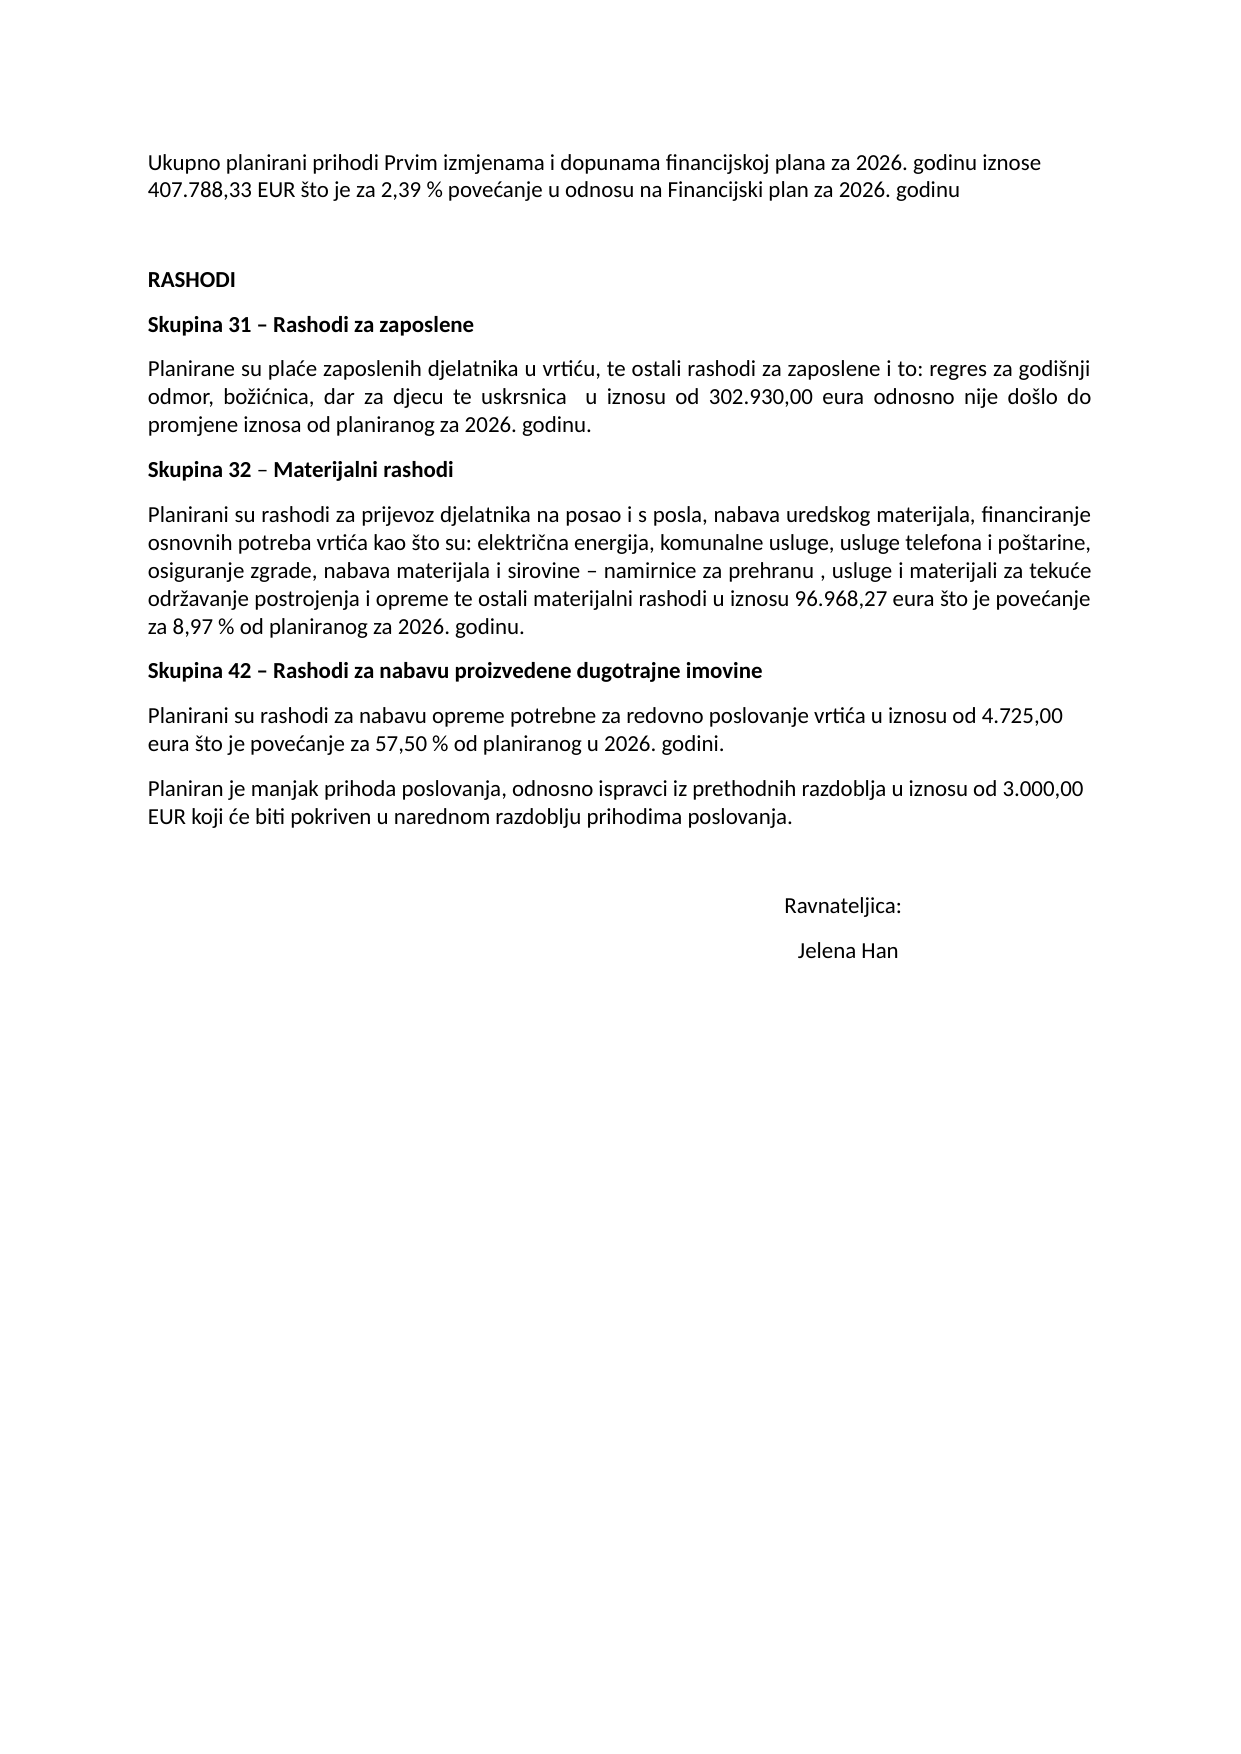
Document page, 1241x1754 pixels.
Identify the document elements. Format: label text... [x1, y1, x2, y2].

text Planiran je manjak prihoda poslovanja, odnosno ispravci iz prethodnih razdoblja u iznosu od 3.000,00 EUR koji će biti pokriven u narednom razdoblju prihodima poslovanja. [148, 774, 1093, 830]
text Planirani su rashodi za nabavu opreme potrebne za redovno poslovanje vrtića u iznosu od 4.725,00 eura što je povećanje za 57,50 % od planiranog u 2026. godini. [148, 701, 1093, 757]
text Ravnateljica: [148, 891, 1093, 919]
text Skupina 31 – Rashodi za zaposlene [148, 310, 1093, 338]
text Planirani su rashodi za prijevoz djelatnika na posao i s posla, nabava uredskog materijala, financiranje osnovnih potreba vrtića kao što su: električna energija, komunalne usluge, usluge telefona i poštarine, osiguranje zgrade, nabava materijala i sirovine – namirnice za prehranu , usluge i materijali za tekuće održavanje postrojenja i opreme te ostali materijalni rashodi u iznosu 96.968,27 eura što je povećanje za 8,97 % od planiranog za 2026. godinu. [148, 500, 1093, 640]
text Jelena Han [148, 936, 1093, 964]
text Skupina 32 – Materijalni rashodi [148, 455, 1093, 483]
text Ukupno planirani prihodi Prvim izmjenama i dopunama financijskoj plana za 2026. godinu iznose 407.788,33 EUR što je za 2,39 % povećanje u odnosu na Financijski plan za 2026. godinu [148, 148, 1093, 204]
text RASHODI [148, 265, 1093, 293]
text Planirane su plaće zaposlenih djelatnika u vrtiću, te ostali rashodi za zaposlene i to: regres za godišnji odmor, božićnica, dar za djecu te uskrsnica u iznosu od 302.930,00 eura odnosno nije došlo do promjene iznosa od planiranog za 2026. godinu. [148, 354, 1093, 438]
text Skupina 42 – Rashodi za nabavu proizvedene dugotrajne imovine [148, 657, 1093, 684]
